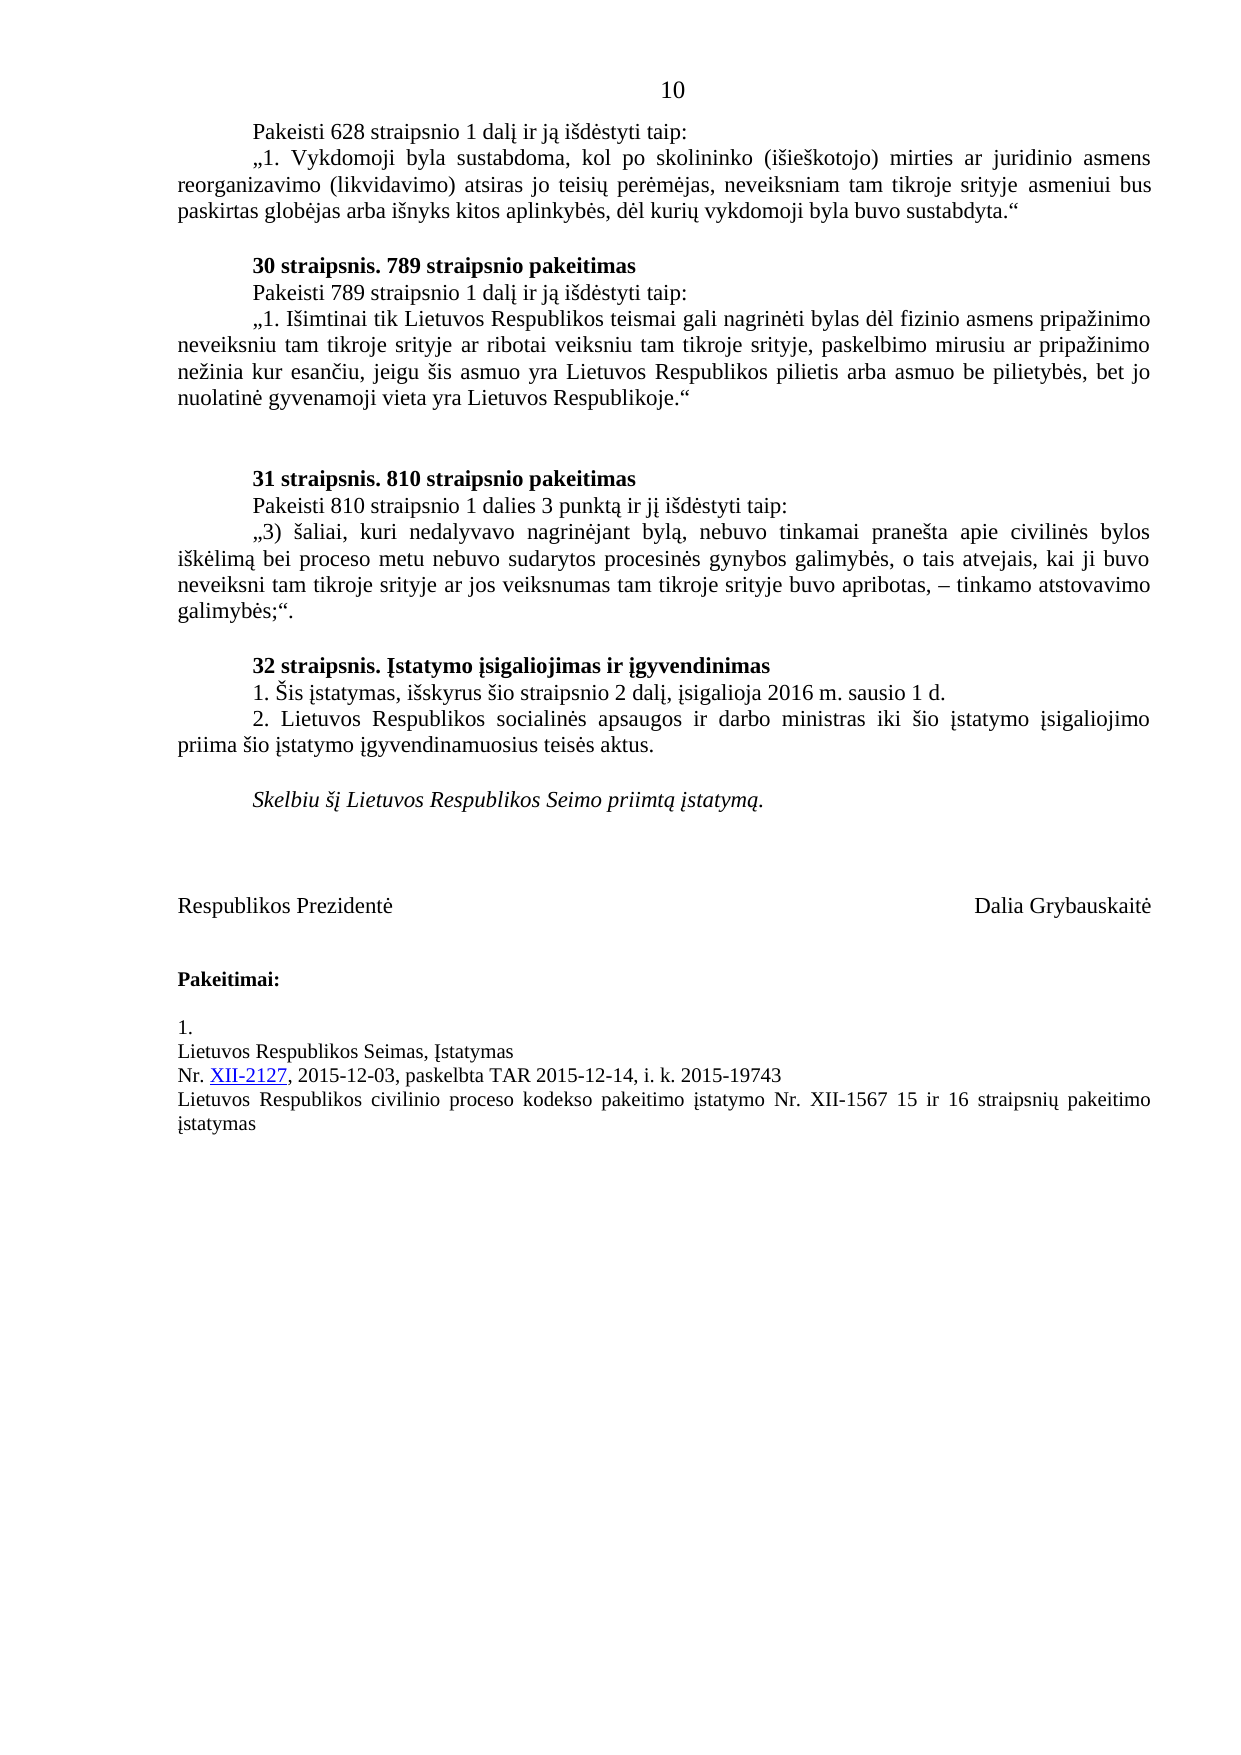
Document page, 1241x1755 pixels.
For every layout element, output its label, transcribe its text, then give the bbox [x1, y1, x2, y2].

text Pakeisti 810 straipsnio 1 dalies 3 punktą ir jį išdėstyti taip: [177, 492, 1152, 518]
text Pakeitimai: [177, 966, 1152, 991]
text Pakeisti 628 straipsnio 1 dalį ir ją išdėstyti taip: [177, 118, 1152, 144]
text 31 straipsnis. 810 straipsnio pakeitimas [177, 466, 1152, 492]
text 1. [177, 1014, 1152, 1039]
text Lietuvos Respublikos Seimas, Įstatymas [177, 1039, 1152, 1063]
text „1. Išimtinai tik Lietuvos Respublikos teismai gali nagrinėti bylas dėl fizinio asmens pripažinimo neveiksniu tam tikroje srityje ar ribotai veiksniu tam tikroje srityje, paskelbimo mirusiu ar pripažinimo nežinia kur esančiu, jeigu šis asmuo yra Lietuvos Respublikos pilietis arba asmuo be pilietybės, bet jo nuolatinė gyvenamoji vieta yra Lietuvos Respublikoje.“ [177, 305, 1152, 410]
text 2. Lietuvos Respublikos socialinės apsaugos ir darbo ministras iki šio įstatymo įsigaliojimo priima šio įstatymo įgyvendinamuosius teisės aktus. [177, 705, 1152, 758]
text Pakeisti 789 straipsnio 1 dalį ir ją išdėstyti taip: [177, 279, 1152, 305]
text Nr. XII-2127, 2015-12-03, paskelbta TAR 2015-12-14, i. k. 2015-19743 [177, 1063, 1152, 1087]
text 32 straipsnis. Įstatymo įsigaliojimas ir įgyvendinimas [177, 652, 1152, 679]
text 1. Šis įstatymas, išskyrus šio straipsnio 2 dalį, įsigalioja 2016 m. sausio 1 d. [177, 679, 1152, 705]
text „1. Vykdomoji byla sustabdoma, kol po skolininko (išieškotojo) mirties ar juridinio asmens reorganizavimo (likvidavimo) atsiras jo teisių perėmėjas, neveiksniam tam tikroje srityje asmeniui bus paskirtas globėjas arba išnyks kitos aplinkybės, dėl kurių vykdomoji byla buvo sustabdyta.“ [177, 144, 1152, 223]
text Lietuvos Respublikos civilinio proceso kodekso pakeitimo įstatymo Nr. XII-1567 15 ir 16 straipsnių pakeitimo įstatymas [177, 1087, 1152, 1135]
text Skelbiu šį Lietuvos Respublikos Seimo priimtą įstatymą. [177, 787, 1152, 813]
text „3) šaliai, kuri nedalyvavo nagrinėjant bylą, nebuvo tinkamai pranešta apie civilinės bylos iškėlimą bei proceso metu nebuvo sudarytos procesinės gynybos galimybės, o tais atvejais, kai ji buvo neveiksni tam tikroje srityje ar jos veiksnumas tam tikroje srityje buvo apribotas, – tinkamo atstovavimo galimybės;“. [177, 518, 1152, 624]
text Respublikos Prezidentė Dalia Grybauskaitė [177, 892, 1152, 918]
text 30 straipsnis. 789 straipsnio pakeitimas [177, 252, 1152, 279]
